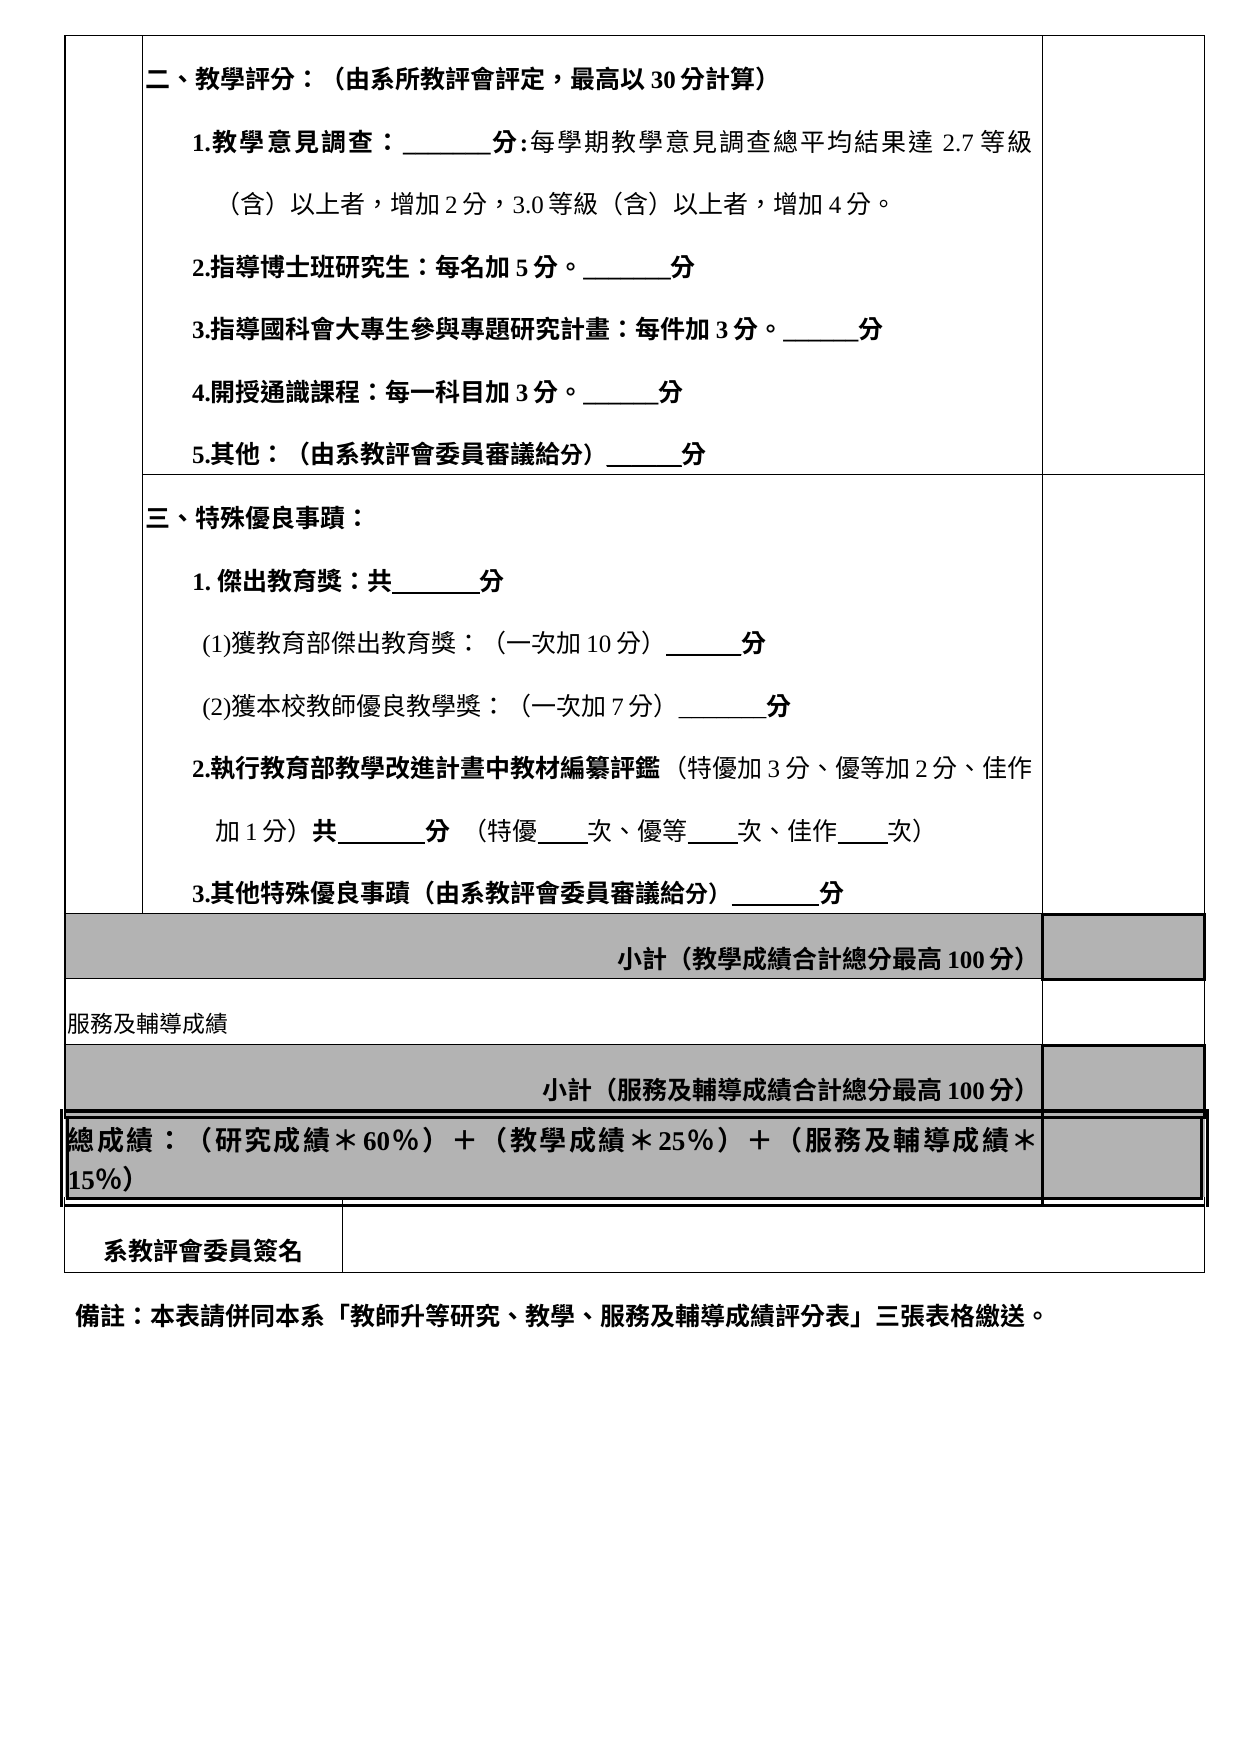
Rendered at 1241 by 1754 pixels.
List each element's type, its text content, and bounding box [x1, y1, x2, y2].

table_cell [343, 1207, 1204, 1272]
table_cell 小計（服務及輔導成績合計總分最高100分） [66, 1045, 1041, 1109]
table_cell 二、教學評分：（由系所教評會評定，最高以30分計算） 1.教學意見調查：_______分:每學期教學意見調查總平均結果達2.7等級（含）以上者，增加2分，3.0等級（含）以上者，增加4分。 2.指導博士班研究生：每名加5分。_______分 3.指導國科會大專生參與專題研究計畫：每件加3分。______分 4.開授通識課程：每一科目加3分。______分 5.其他：（由系教評會委員審議給分）______分 [143, 36, 1042, 474]
table_cell [65, 1197, 342, 1204]
table_cell [1044, 1197, 1204, 1204]
table_cell [1044, 1119, 1200, 1197]
table_cell [66, 36, 142, 912]
table_cell [1043, 36, 1204, 474]
table_cell 服務及輔導成績 [66, 979, 1042, 1044]
table_cell 三、特殊優良事蹟： 1. 傑出教育獎：共 分 (1)獲教育部傑出教育獎：（一次加10分）______分 (2)獲本校教師優良教學獎：（一次加7分）_______分 2.執行教育部教學改進計晝中教材編纂評鑑（特優加3分、優等加2分、佳作加1分）共 分 （特優 次、優等 次、佳作 次） 3.其他特殊優良事蹟（由系教評會委員審議給分） 分 [143, 475, 1042, 912]
table_cell 系教評會委員簽名 [65, 1207, 342, 1272]
text 備註：本表請併同本系「教師升等研究、教學、服務及輔導成績評分表」三張表格繳送。 [75, 1273, 1165, 1336]
table_cell [1044, 916, 1203, 978]
table_cell [1043, 981, 1204, 1044]
table_cell [1043, 475, 1204, 912]
table_cell [1044, 1047, 1203, 1109]
table_cell 總成績：（研究成績＊60％）＋（教學成績＊25％）＋（服務及輔導成績＊15％） [69, 1119, 1041, 1197]
table_cell [343, 1200, 1041, 1204]
table_cell 小計（教學成績合計總分最高100分） [66, 914, 1041, 978]
